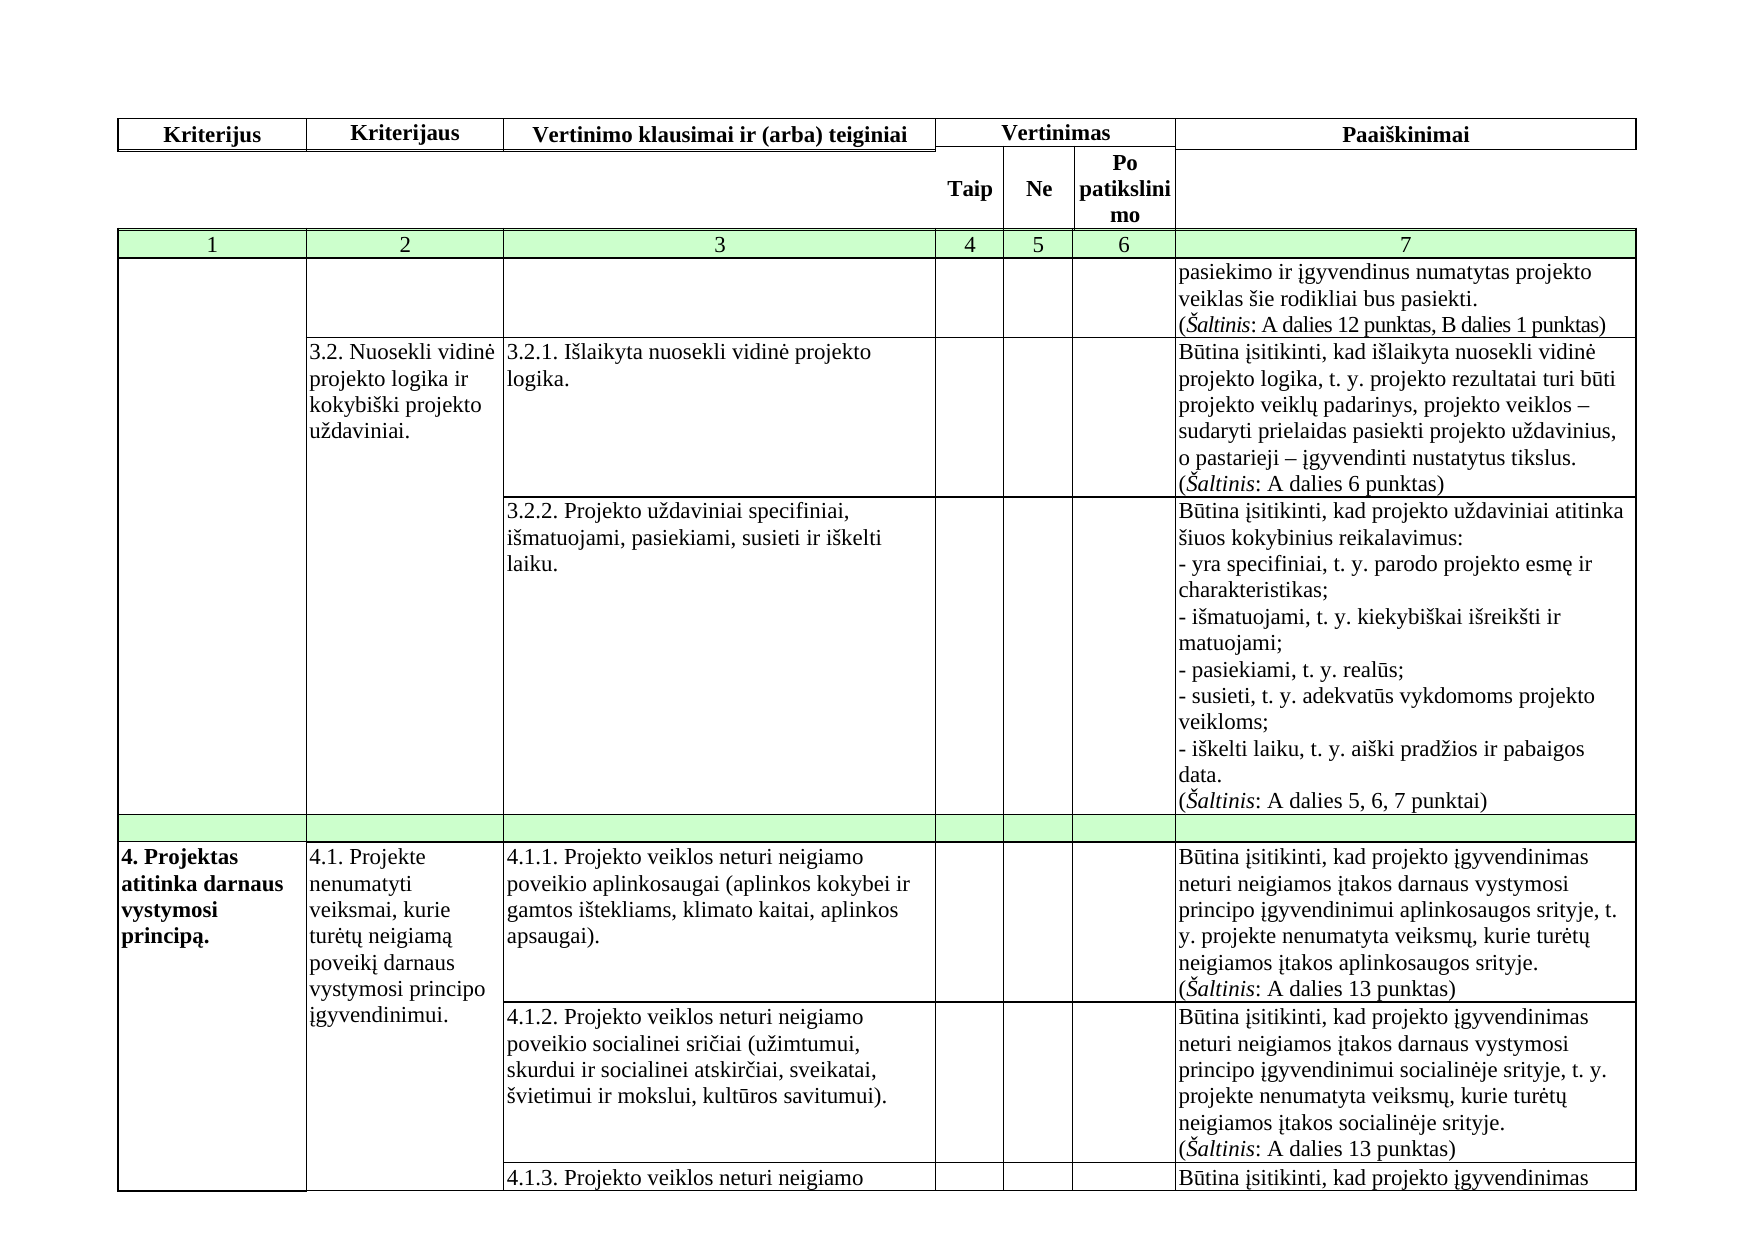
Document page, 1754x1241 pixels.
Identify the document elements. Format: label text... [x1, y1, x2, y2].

table_cell Būtina įsitikinti, kad projekto įgyvendinimas neturi neigiamos įtakos darnaus vystymosi principo įgyvendinimui aplinkosaugos srityje, t. y. projekte nenumatyta veiksmų, kurie turėtų neigiamos įtakos aplinkosaugos srityje. (Šaltinis: A dalies 13 punktas) [1176, 843, 1635, 1001]
table_cell [936, 338, 1003, 496]
table_header Kriterijaus vertinimo aspektai [307, 119, 503, 149]
table_cell 4.1.2. Projekto veiklos neturi neigiamo poveikio socialinei sričiai (užimtumui, skurdui ir socialinei atskirčiai, sveikatai, švietimui ir mokslui, kultūros savitumui). [504, 1003, 935, 1162]
table_cell Būtina įsitikinti, kad projekto įgyvendinimas neturi neigiamos įtakos darnaus vystymosi principo įgyvendinimui ekonomikos srityje, t. y. projekte nenumatyta veiksmų, kurie turėtų neigiamos įtakos ekonomikos srityje. (Šaltinis: A dalies 13 punktas) [1176, 1163, 1635, 1190]
table_cell [504, 815, 935, 841]
table_cell 6 [1073, 231, 1175, 257]
table_cell [936, 498, 1003, 814]
table_cell [936, 1163, 1003, 1190]
table_cell [1004, 1003, 1072, 1162]
table_cell [307, 259, 503, 337]
table_cell [119, 815, 306, 841]
table_cell ir (arba) - rezultato rodiklio: • sukurta valdžios ir nevyriausybinio sektorių bendradarbiavimo sistema ir (arba) tinklas – 3 (skaičius); ir (arba) • sukurtas ir įdiegtas vartotojų švietimo, kurį vykdytų pareiškėjai, modelis – 1 (skaičius); ir (arba) • teisės aktų projektai, rekomendacijos, skirti teisinei bazei, reglamentuojančiai švietimo, mokymo, mokslinę, kultūrinę, sveikatos priežiūros, aplinkos apsaugos, taip pat kitas visuomenei naudingas veiklas, tobulinti – 5 (skaičius); ir (arba) • ir (arba) • suorganizuotos konferencijos ir (arba) renginiai, skatinantys bendradarbiavimą tarp valdžios ir nevyriausybinio sektorių, viešinantys projektų rezultatus – 6 (skaičius) pasiekimo ir įgyvendinus numatytas projekto veiklas šie rodikliai bus pasiekti. (Šaltinis: A dalies 12 punktas, B dalies 1 punktas) [1176, 259, 1635, 337]
table_cell Būtina įsitikinti, kad projekto įgyvendinimas neturi neigiamos įtakos darnaus vystymosi principo įgyvendinimui socialinėje srityje, t. y. projekte nenumatyta veiksmų, kurie turėtų neigiamos įtakos socialinėje srityje. (Šaltinis: A dalies 13 punktas) [1176, 1003, 1635, 1162]
table_cell Taip [936, 147, 1003, 228]
table_cell 2 [307, 231, 503, 257]
table_cell 4 [936, 231, 1003, 257]
table_cell [1073, 843, 1175, 1001]
table_cell [936, 1003, 1003, 1162]
table_cell 4.1.3. Projekto veiklos neturi neigiamo poveikio ekonomikos augimui (darniam pagrindinių ūkio šakų ir regionų vystymui). [504, 1163, 935, 1190]
table_cell 7 [1176, 231, 1635, 257]
table_cell 4. Projektas atitinka darnaus vystymosi principą. [119, 842, 306, 1190]
table_cell 5 [1004, 231, 1072, 257]
table_cell [1004, 498, 1072, 814]
table_cell 3.2.1. Išlaikyta nuosekli vidinė projekto logika. [504, 338, 935, 496]
table_cell [936, 815, 1003, 841]
table_cell 3.2.2. Projekto uždaviniai specifiniai, išmatuojami, pasiekiami, susieti ir iškelti laiku. [504, 498, 935, 814]
table_cell [1073, 1163, 1175, 1190]
table_cell 4.1.1. Projekto veiklos neturi neigiamo poveikio aplinkosaugai (aplinkos kokybei ir gamtos ištekliams, klimato kaitai, aplinkos apsaugai). [504, 843, 935, 1001]
table_cell [504, 259, 935, 337]
table_cell [1004, 259, 1072, 337]
table_cell [1004, 338, 1072, 496]
table_cell [1176, 815, 1635, 841]
table_cell [1073, 1003, 1175, 1162]
table_cell [1004, 1163, 1072, 1190]
table_cell [1004, 815, 1072, 841]
table_cell Po patikslinimo [1075, 147, 1175, 228]
table_cell 3.2. Nuosekli vidinė projekto logika ir kokybiški projekto uždaviniai. [307, 338, 503, 814]
table_cell 3 [504, 231, 935, 257]
table_cell Būtina įsitikinti, kad išlaikyta nuosekli vidinė projekto logika, t. y. projekto rezultatai turi būti projekto veiklų padarinys, projekto veiklos – sudaryti prielaidas pasiekti projekto uždavinius, o pastarieji – įgyvendinti nustatytus tikslus. (Šaltinis: A dalies 6 punktas) [1176, 338, 1635, 496]
table_cell [1073, 259, 1175, 337]
table_cell [307, 815, 503, 841]
table_cell [936, 259, 1003, 337]
table_header Kriterijus [119, 119, 306, 149]
table_header Vertinimo klausimai ir (arba) teiginiai [504, 119, 935, 149]
table_cell Būtina įsitikinti, kad projekto uždaviniai atitinka šiuos kokybinius reikalavimus: - yra specifiniai, t. y. parodo projekto esmę ir charakteristikas; - išmatuojami, t. y. kiekybiškai išreikšti ir matuojami; - pasiekiami, t. y. realūs; - susieti, t. y. adekvatūs vykdomoms projekto veikloms; - iškelti laiku, t. y. aiški pradžios ir pabaigos data. (Šaltinis: A dalies 5, 6, 7 punktai) [1176, 498, 1635, 814]
table_cell 4.1. Projekte nenumatyti veiksmai, kurie turėtų neigiamą poveikį darnaus vystymosi principo įgyvendinimui. [307, 843, 503, 1190]
table_cell Ne [1004, 147, 1074, 228]
table_header Paaiškinimai [1176, 119, 1635, 149]
table_header Vertinimas [936, 119, 1175, 146]
table_cell [119, 259, 306, 814]
table_cell [1073, 815, 1175, 841]
table_cell [1073, 338, 1175, 496]
table_cell [1004, 843, 1072, 1001]
table_cell 1 [119, 231, 306, 257]
table_cell [1073, 498, 1175, 814]
table_cell [936, 843, 1003, 1001]
